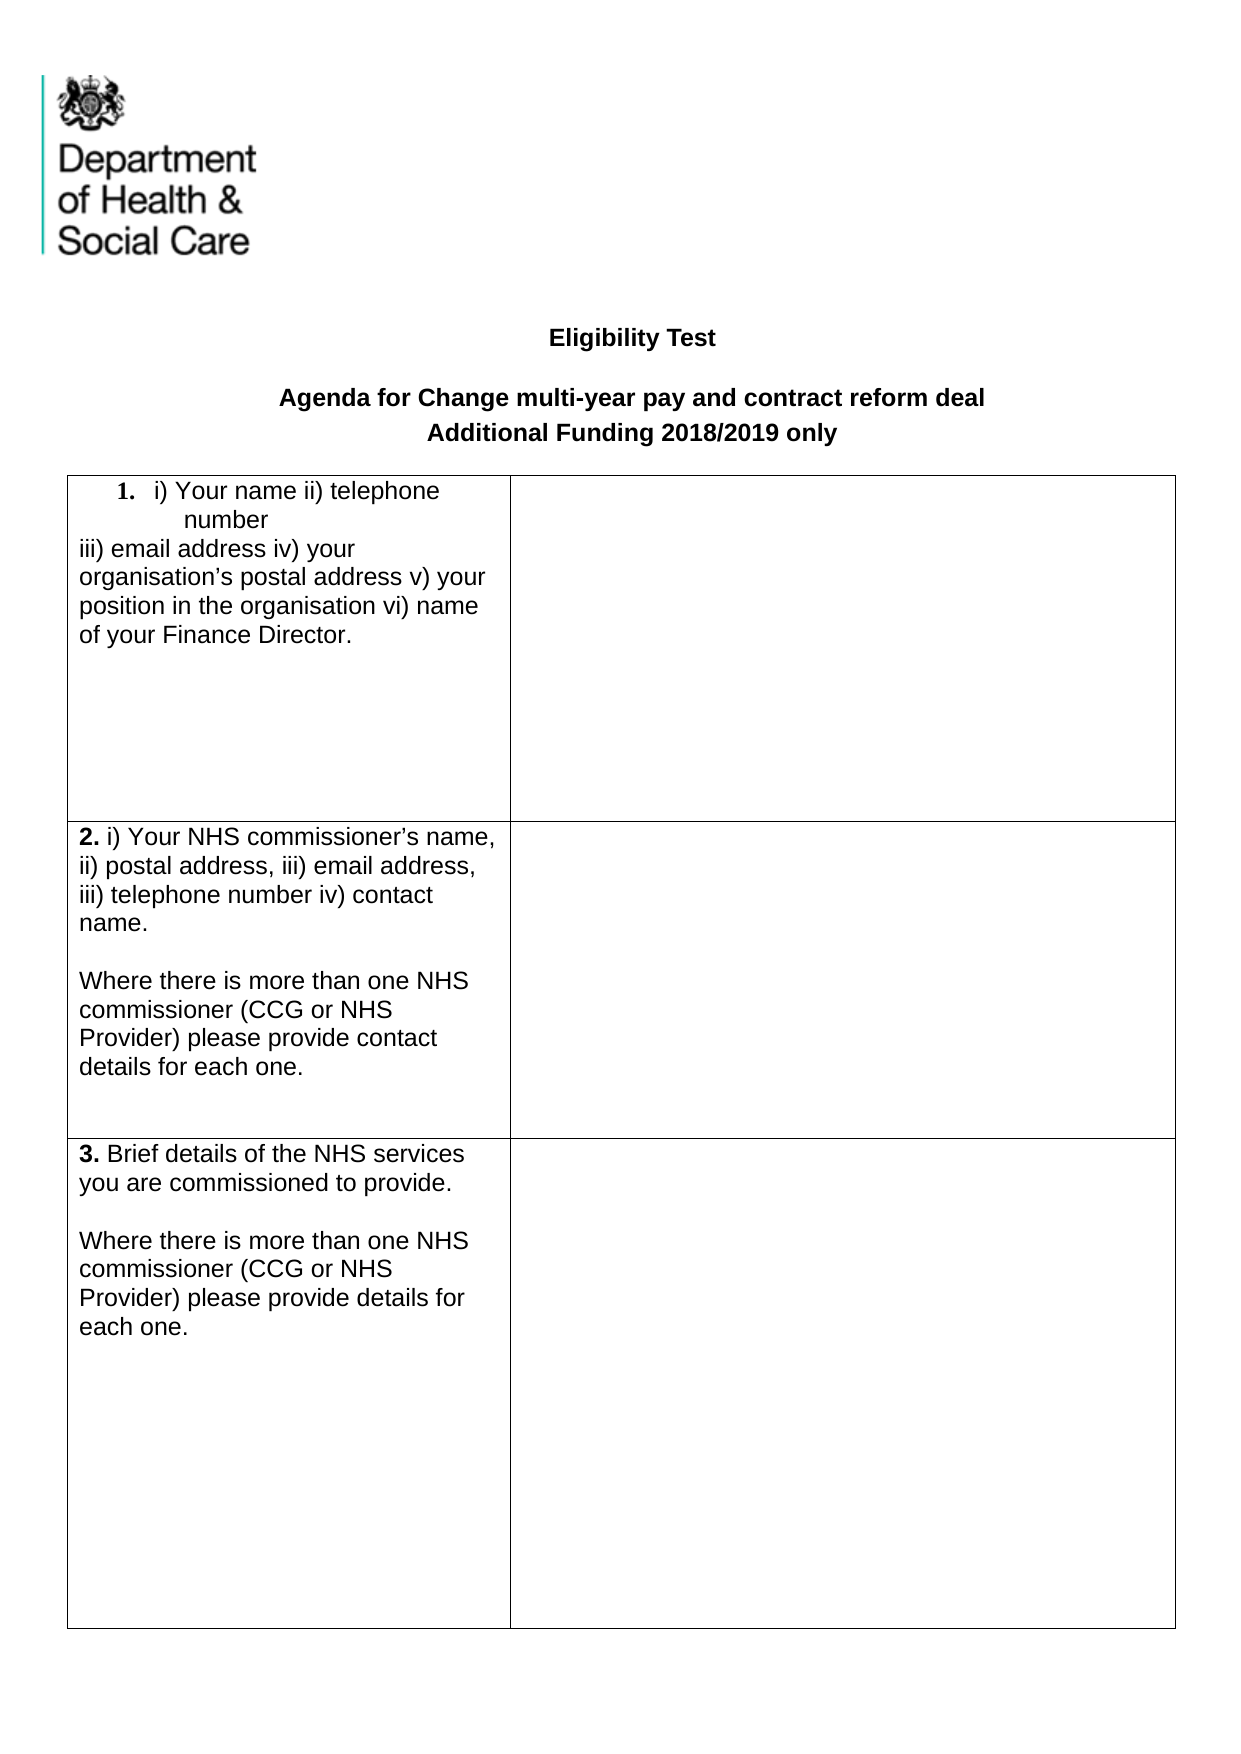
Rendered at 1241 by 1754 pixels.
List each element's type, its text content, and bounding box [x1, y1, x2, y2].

table_header i) Your name ii) telephone number iii) email address iv) your organisation’s postal address v) your position in the organisation vi) name of your Finance Director. [68, 476, 510, 821]
table_cell [1075, 298, 1240, 475]
table_header [1075, 256, 1240, 297]
table_header [511, 476, 1175, 821]
table_header [189, 256, 1075, 297]
table_cell [511, 1139, 1175, 1628]
table_cell [511, 822, 1175, 1138]
table_cell [42, 298, 189, 475]
table_cell 3. Brief details of the NHS services you are commissioned to provide. Where there is more than one NHS commissioner (CCG or NHS Provider) please provide details for each one. [68, 1139, 510, 1628]
table_cell 2. i) Your NHS commissioner’s name, ii) postal address, iii) email address, iii) telephone number iv) contact name. Where there is more than one NHS commissioner (CCG or NHS Provider) please provide contact details for each one. [68, 822, 510, 1138]
table_cell Eligibility Test Agenda for Change multi-year pay and contract reform deal Additional Funding 2018/2019 only [189, 298, 1075, 475]
table_header [42, 256, 189, 297]
